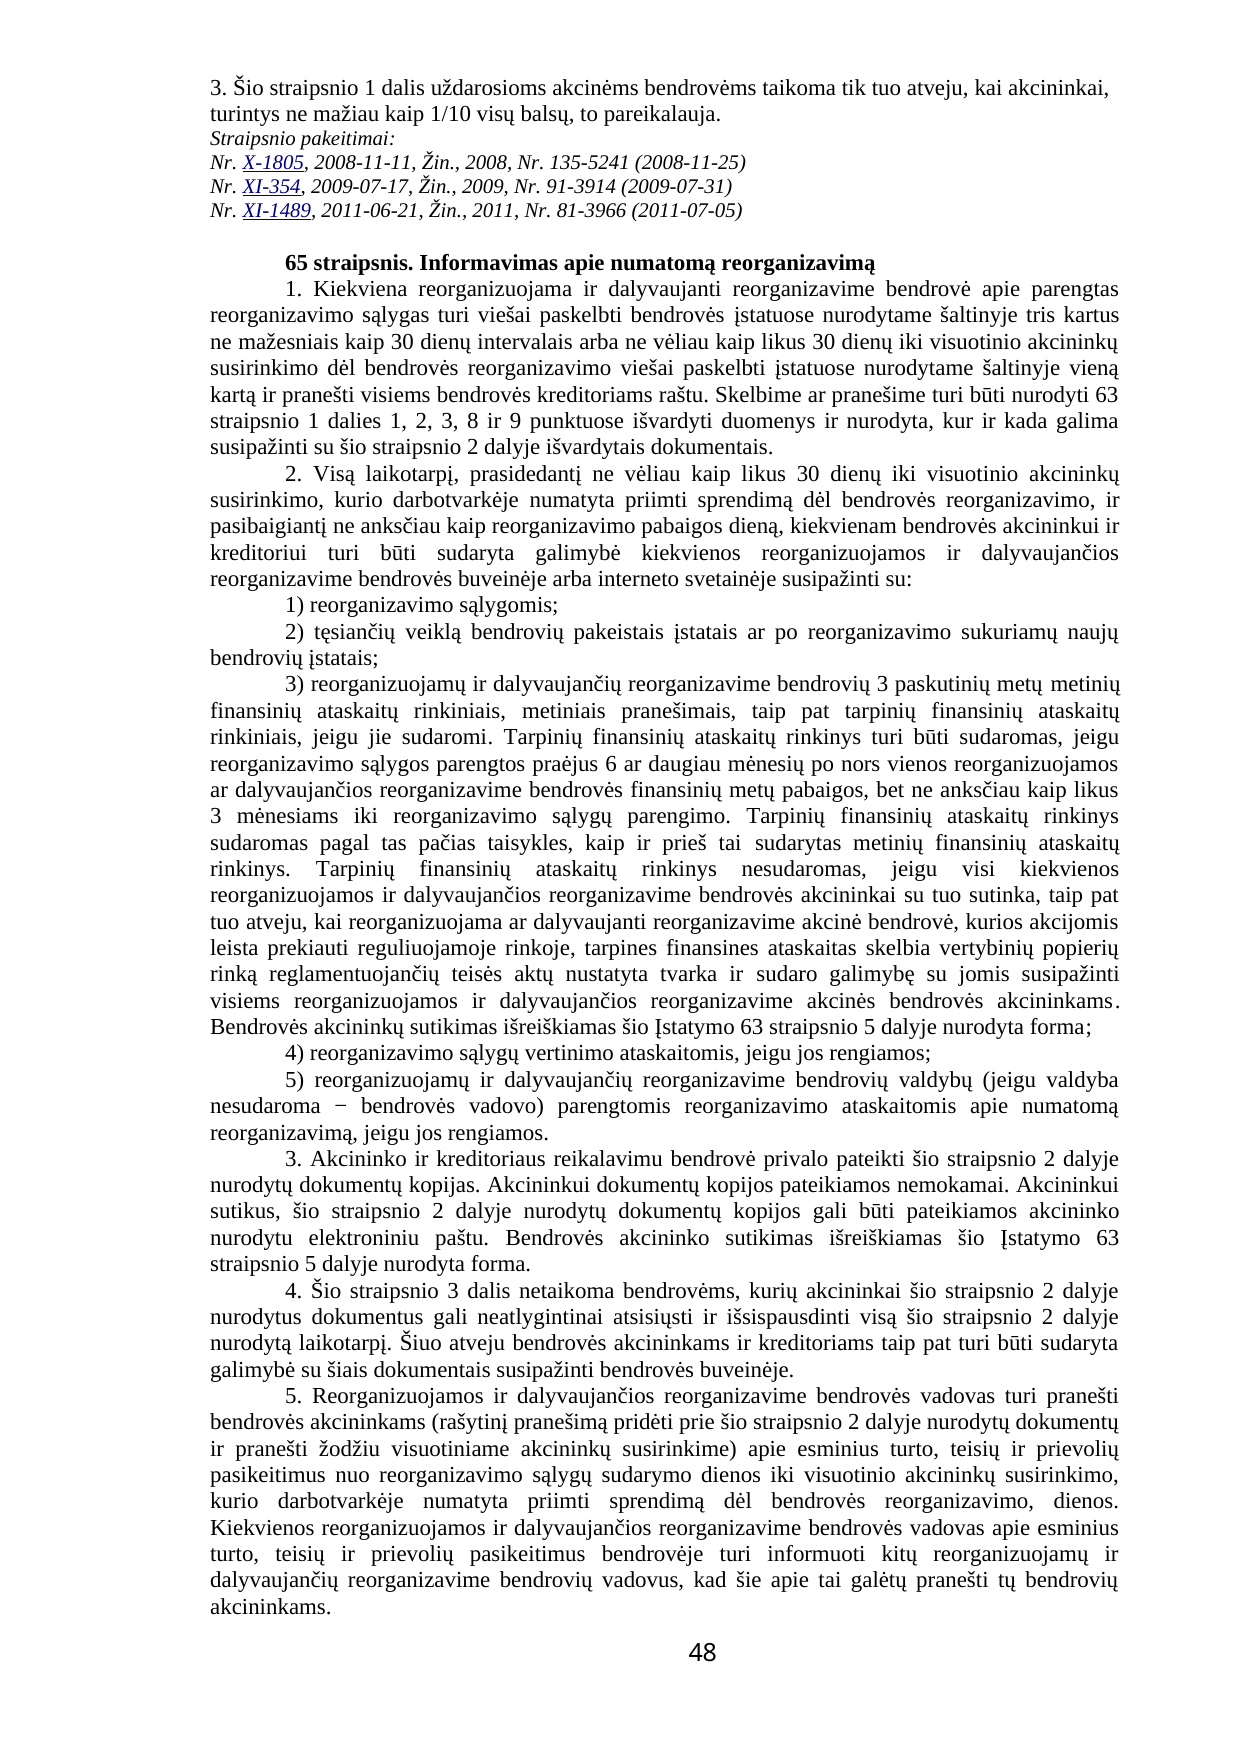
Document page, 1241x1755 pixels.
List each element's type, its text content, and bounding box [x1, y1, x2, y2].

text Straipsnio pakeitimai: [210, 126, 1111, 150]
text 65 straipsnis. Informavimas apie numatomą reorganizavimą [210, 249, 1120, 275]
text 1. Kiekviena reorganizuojama ir dalyvaujanti reorganizavime bendrovė apie parengtas reorganizavimo sąlygas turi viešai paskelbti bendrovės įstatuose nurodytame šaltinyje tris kartus ne mažesniais kaip 30 dienų intervalais arba ne vėliau kaip likus 30 dienų iki visuotinio akcininkų susirinkimo dėl bendrovės reorganizavimo viešai paskelbti įstatuose nurodytame šaltinyje vieną kartą ir pranešti visiems bendrovės kreditoriams raštu. Skelbime ar pranešime turi būti nurodyti 63 straipsnio 1 dalies 1, 2, 3, 8 ir 9 punktuose išvardyti duomenys ir nurodyta, kur ir kada galima susipažinti su šio straipsnio 2 dalyje išvardytais dokumentais. [210, 275, 1120, 460]
text 1) reorganizavimo sąlygomis; [210, 591, 1120, 618]
text 4) reorganizavimo sąlygų vertinimo ataskaitomis, jeigu jos rengiamos; [210, 1039, 1120, 1066]
text Nr. X-1805, 2008-11-11, Žin., 2008, Nr. 135-5241 (2008-11-25) [210, 150, 1120, 174]
text 5. Reorganizuojamos ir dalyvaujančios reorganizavime bendrovės vadovas turi pranešti bendrovės akcininkams (rašytinį pranešimą pridėti prie šio straipsnio 2 dalyje nurodytų dokumentų ir pranešti žodžiu visuotiniame akcininkų susirinkime) apie esminius turto, teisių ir prievolių pasikeitimus nuo reorganizavimo sąlygų sudarymo dienos iki visuotinio akcininkų susirinkimo, kurio darbotvarkėje numatyta priimti sprendimą dėl bendrovės reorganizavimo, dienos. Kiekvienos reorganizuojamos ir dalyvaujančios reorganizavime bendrovės vadovas apie esminius turto, teisių ir prievolių pasikeitimus bendrovėje turi informuoti kitų reorganizuojamų ir dalyvaujančių reorganizavime bendrovių vadovus, kad šie apie tai galėtų pranešti tų bendrovių akcininkams. [210, 1382, 1120, 1619]
text 4. Šio straipsnio 3 dalis netaikoma bendrovėms, kurių akcininkai šio straipsnio 2 dalyje nurodytus dokumentus gali neatlygintinai atsisiųsti ir išsispausdinti visą šio straipsnio 2 dalyje nurodytą laikotarpį. Šiuo atveju bendrovės akcininkams ir kreditoriams taip pat turi būti sudaryta galimybė su šiais dokumentais susipažinti bendrovės buveinėje. [210, 1277, 1120, 1382]
text Nr. XI-1489, 2011-06-21, Žin., 2011, Nr. 81-3966 (2011-07-05) [210, 198, 1120, 222]
text 3. Akcininko ir kreditoriaus reikalavimu bendrovė privalo pateikti šio straipsnio 2 dalyje nurodytų dokumentų kopijas. Akcininkui dokumentų kopijos pateikiamos nemokamai. Akcininkui sutikus, šio straipsnio 2 dalyje nurodytų dokumentų kopijos gali būti pateikiamos akcininko nurodytu elektroniniu paštu. Bendrovės akcininko sutikimas išreiškiamas šio Įstatymo 63 straipsnio 5 dalyje nurodyta forma. [210, 1145, 1120, 1277]
text 3. Šio straipsnio 1 dalis uždarosioms akcinėms bendrovėms taikoma tik tuo atveju, kai akcininkai, turintys ne mažiau kaip 1/10 visų balsų, to pareikalauja. [210, 73, 1111, 126]
text 3) reorganizuojamų ir dalyvaujančių reorganizavime bendrovių 3 paskutinių metų metinių finansinių ataskaitų rinkiniais, metiniais pranešimais, taip pat tarpinių finansinių ataskaitų rinkiniais, jeigu jie sudaromi. Tarpinių finansinių ataskaitų rinkinys turi būti sudaromas, jeigu reorganizavimo sąlygos parengtos praėjus 6 ar daugiau mėnesių po nors vienos reorganizuojamos ar dalyvaujančios reorganizavime bendrovės finansinių metų pabaigos, bet ne anksčiau kaip likus 3 mėnesiams iki reorganizavimo sąlygų parengimo. Tarpinių finansinių ataskaitų rinkinys sudaromas pagal tas pačias taisykles, kaip ir prieš tai sudarytas metinių finansinių ataskaitų rinkinys. Tarpinių finansinių ataskaitų rinkinys nesudaromas, jeigu visi kiekvienos reorganizuojamos ir dalyvaujančios reorganizavime bendrovės akcininkai su tuo sutinka, taip pat tuo atveju, kai reorganizuojama ar dalyvaujanti reorganizavime akcinė bendrovė, kurios akcijomis leista prekiauti reguliuojamoje rinkoje, tarpines finansines ataskaitas skelbia vertybinių popierių rinką reglamentuojančių teisės aktų nustatyta tvarka ir sudaro galimybę su jomis susipažinti visiems reorganizuojamos ir dalyvaujančios reorganizavime akcinės bendrovės akcininkams. Bendrovės akcininkų sutikimas išreiškiamas šio Įstatymo 63 straipsnio 5 dalyje nurodyta forma; [210, 671, 1120, 1039]
text 2) tęsiančių veiklą bendrovių pakeistais įstatais ar po reorganizavimo sukuriamų naujų bendrovių įstatais; [210, 618, 1120, 671]
text Nr. XI-354, 2009-07-17, Žin., 2009, Nr. 91-3914 (2009-07-31) [210, 174, 1120, 198]
text 2. Visą laikotarpį, prasidedantį ne vėliau kaip likus 30 dienų iki visuotinio akcininkų susirinkimo, kurio darbotvarkėje numatyta priimti sprendimą dėl bendrovės reorganizavimo, ir pasibaigiantį ne anksčiau kaip reorganizavimo pabaigos dieną, kiekvienam bendrovės akcininkui ir kreditoriui turi būti sudaryta galimybė kiekvienos reorganizuojamos ir dalyvaujančios reorganizavime bendrovės buveinėje arba interneto svetainėje susipažinti su: [210, 460, 1120, 591]
text 5) reorganizuojamų ir dalyvaujančių reorganizavime bendrovių valdybų (jeigu valdyba nesudaroma − bendrovės vadovo) parengtomis reorganizavimo ataskaitomis apie numatomą reorganizavimą, jeigu jos rengiamos. [210, 1066, 1120, 1145]
